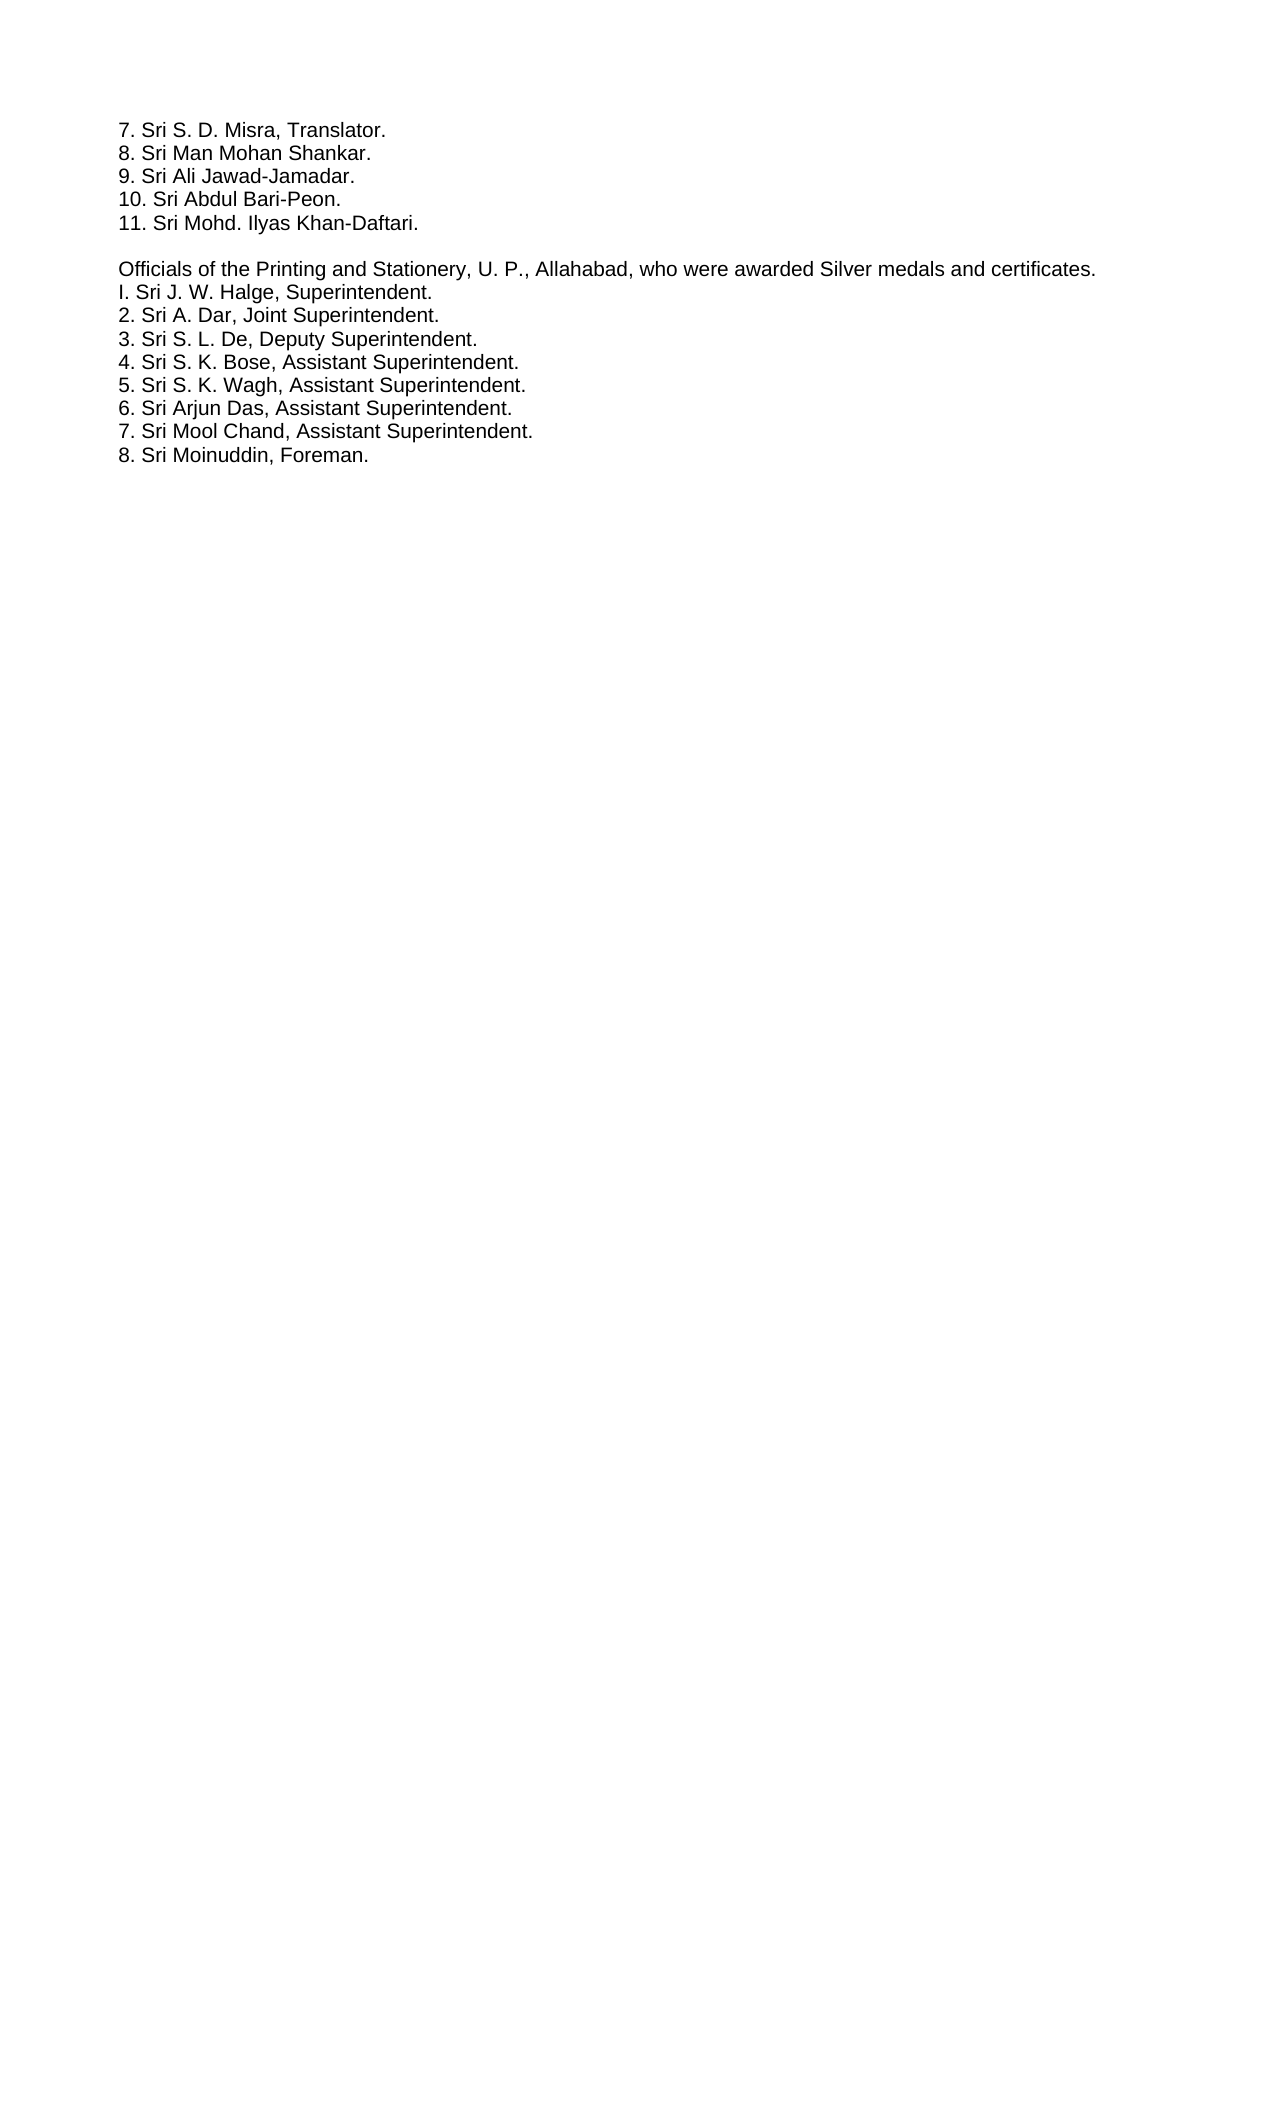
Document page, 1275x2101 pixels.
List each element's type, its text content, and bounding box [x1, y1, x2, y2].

text I. Sri J. W. Halge, Superintendent. [118, 281, 1157, 304]
text 8. Sri Moinuddin, Foreman. [118, 443, 1157, 467]
text 8. Sri Man Mohan Shankar. [118, 141, 1157, 164]
text 10. Sri Abdul Bari-Peon. [118, 188, 1157, 211]
text Officials of the Printing and Stationery, U. P., Allahabad, who were awarded Silver medals and certificates. [118, 257, 1157, 281]
text 2. Sri A. Dar, Joint Superintendent. [118, 304, 1157, 327]
text 9. Sri Ali Jawad-Jamadar. [118, 164, 1157, 188]
text 6. Sri Arjun Das, Assistant Superintendent. [118, 397, 1157, 420]
text 7. Sri S. D. Misra, Translator. [118, 118, 1157, 141]
text 7. Sri Mool Chand, Assistant Superintendent. [118, 420, 1157, 443]
text 5. Sri S. K. Wagh, Assistant Superintendent. [118, 374, 1157, 397]
text 11. Sri Mohd. Ilyas Khan-Daftari. [118, 211, 1157, 234]
text 3. Sri S. L. De, Deputy Superintendent. [118, 327, 1157, 350]
text 4. Sri S. K. Bose, Assistant Superintendent. [118, 350, 1157, 374]
